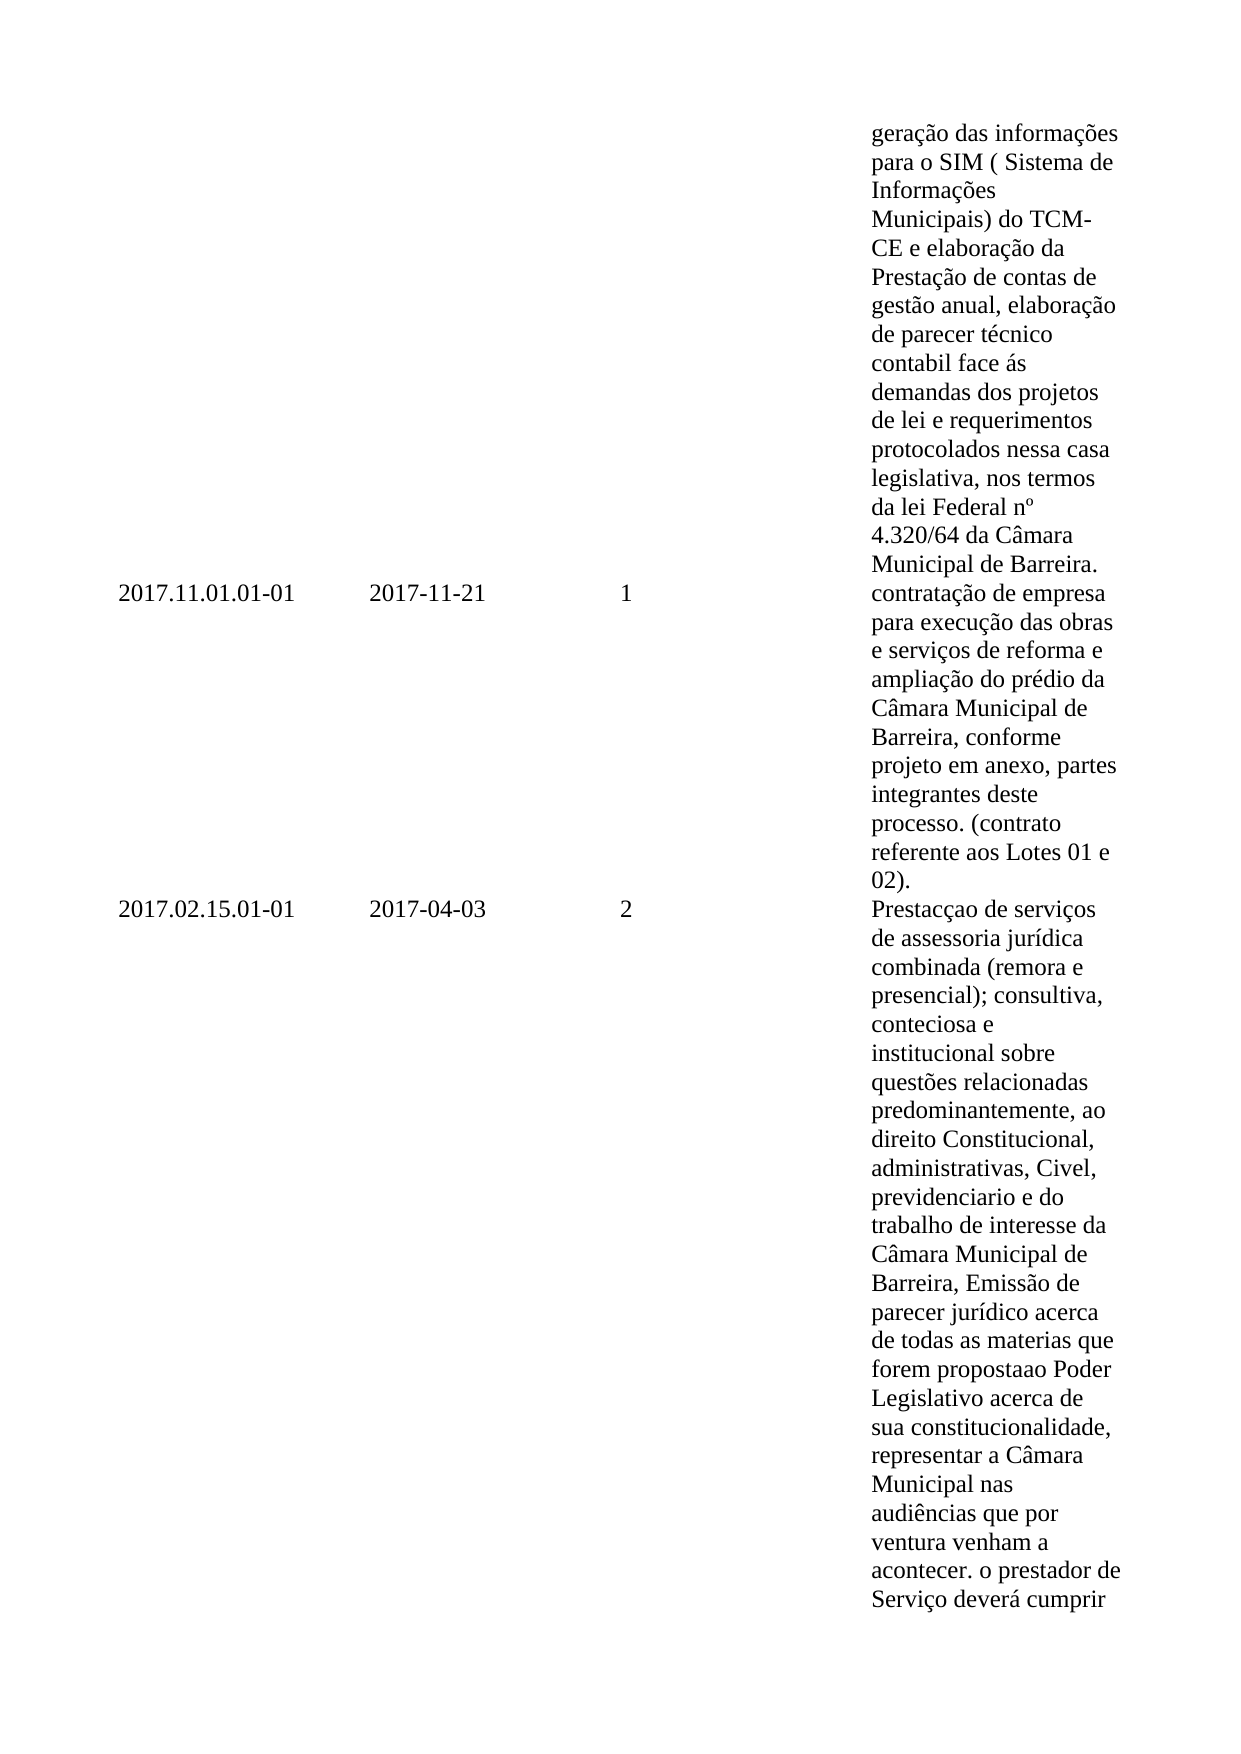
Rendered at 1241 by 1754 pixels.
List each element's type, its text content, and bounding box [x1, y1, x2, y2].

table_cell 2017.02.15.01-01 [118, 894, 369, 1613]
table_cell 2017-11-21 [369, 578, 620, 894]
table_cell 1 [620, 578, 871, 894]
table_cell [118, 118, 369, 578]
table_cell Prestacçao de serviços de assessoria jurídica combinada (remora e presencial); consultiva, conteciosa e institucional sobre questões relacionadas predominantemente, ao direito Constitucional, administrativas, Civel, previdenciario e do trabalho de interesse da Câmara Municipal de Barreira, Emissão de parecer jurídico acerca de todas as materias que forem propostaao Poder Legislativo acerca de sua constitucionalidade, representar a Câmara Municipal nas audiências que por ventura venham a acontecer. o prestador de Serviço deverá cumprir [871, 894, 1122, 1613]
table_cell 2017-04-03 [369, 894, 620, 1613]
table_cell contratação de empresa para execução das obras e serviços de reforma e ampliação do prédio da Câmara Municipal de Barreira, conforme projeto em anexo, partes integrantes deste processo. (contrato referente aos Lotes 01 e 02). [871, 578, 1122, 894]
table_cell [369, 118, 620, 578]
table_cell [620, 118, 871, 578]
table_cell geração das informações para o SIM ( Sistema de Informações Municipais) do TCM-CE e elaboração da Prestação de contas de gestão anual, elaboração de parecer técnico contabil face ás demandas dos projetos de lei e requerimentos protocolados nessa casa legislativa, nos termos da lei Federal nº 4.320/64 da Câmara Municipal de Barreira. [871, 118, 1122, 578]
table_cell 2017.11.01.01-01 [118, 578, 369, 894]
table_cell 2 [620, 894, 871, 1613]
